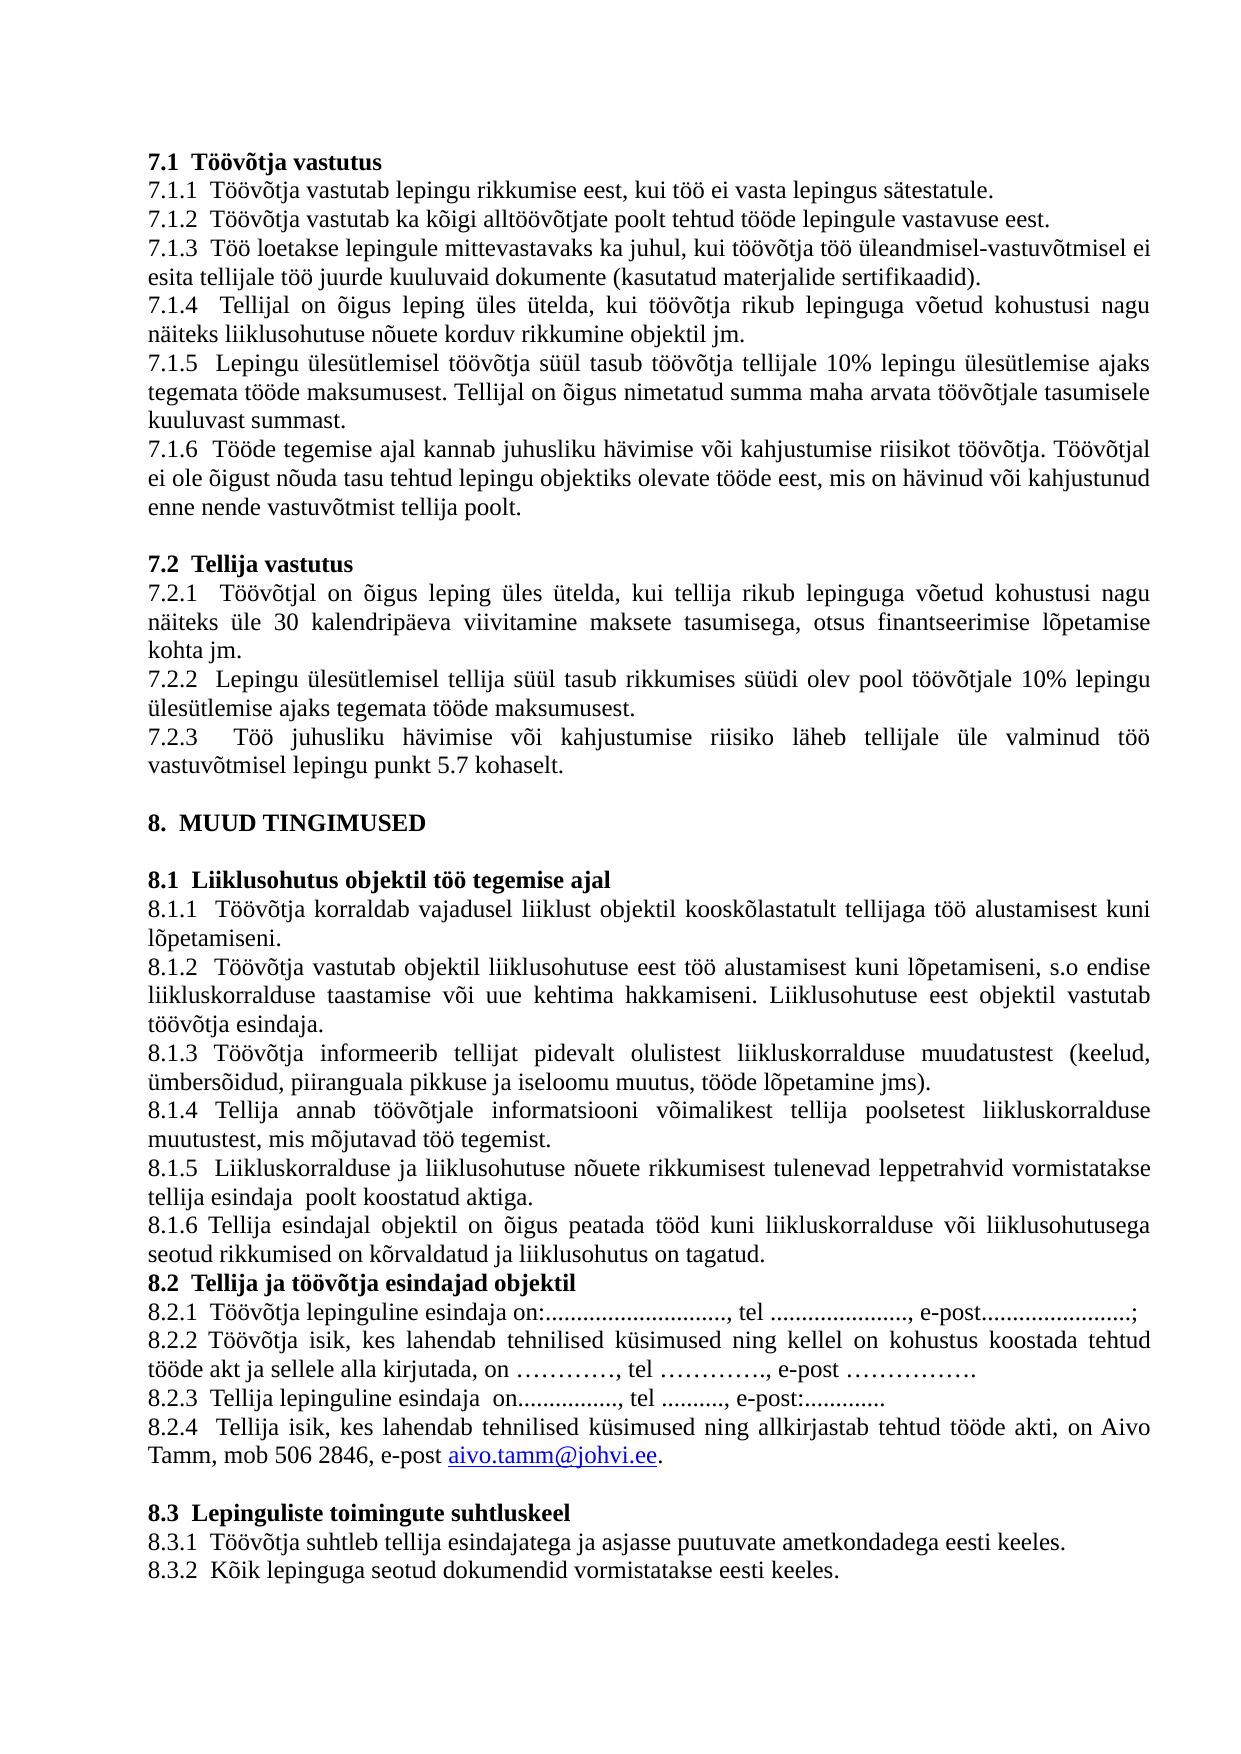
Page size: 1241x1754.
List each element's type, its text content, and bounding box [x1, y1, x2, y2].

text 7.1.3 Töö loetakse lepingule mittevastavaks ka juhul, kui töövõtja töö üleandmisel-vastuvõtmisel ei esita tellijale töö juurde kuuluvaid dokumente (kasutatud materjalide sertifikaadid). [148, 233, 1152, 291]
text 8.2.3 Tellija lepinguline esindaja on................, tel .........., e-post:............. [148, 1383, 1152, 1412]
text 8.1.5 Liikluskorralduse ja liiklusohutuse nõuete rikkumisest tulenevad leppetrahvid vormistatakse tellija esindaja poolt koostatud aktiga. [148, 1153, 1152, 1211]
text 8.1.2 Töövõtja vastutab objektil liiklusohutuse eest töö alustamisest kuni lõpetamiseni, s.o endise liikluskorralduse taastamise või uue kehtima hakkamiseni. Liiklusohutuse eest objektil vastutab töövõtja esindaja. [148, 952, 1152, 1038]
text 7.2.2 Lepingu ülesütlemisel tellija süül tasub rikkumises süüdi olev pool töövõtjale 10% lepingu ülesütlemise ajaks tegemata tööde maksumusest. [148, 664, 1152, 722]
text 8.1.1 Töövõtja korraldab vajadusel liiklust objektil kooskõlastatult tellijaga töö alustamisest kuni lõpetamiseni. [148, 894, 1152, 952]
text 7.1 Töövõtja vastutus [148, 147, 1152, 176]
text 8.2.4 Tellija isik, kes lahendab tehnilised küsimused ning allkirjastab tehtud tööde akti, on Aivo Tamm, mob 506 2846, e-post aivo.tamm@johvi.ee. [148, 1412, 1152, 1469]
text 7.2.3 Töö juhusliku hävimise või kahjustumise riisiko läheb tellijale üle valminud töö vastuvõtmisel lepingu punkt 5.7 kohaselt. [148, 722, 1152, 779]
text 7.1.6 Tööde tegemise ajal kannab juhusliku hävimise või kahjustumise riisikot töövõtja. Töövõtjal ei ole õigust nõuda tasu tehtud lepingu objektiks olevate tööde eest, mis on hävinud või kahjustunud enne nende vastuvõtmist tellija poolt. [148, 434, 1152, 521]
text 8.2 Tellija ja töövõtja esindajad objektil [148, 1268, 1152, 1297]
text 8.3.2 Kõik lepinguga seotud dokumendid vormistatakse eesti keeles. [148, 1556, 1152, 1584]
text 8.2.2 Töövõtja isik, kes lahendab tehnilised küsimused ning kellel on kohustus koostada tehtud tööde akt ja sellele alla kirjutada, on …………, tel …………., e-post ……………. [148, 1326, 1152, 1383]
text 8.1 Liiklusohutus objektil töö tegemise ajal [148, 866, 1152, 894]
text 8.1.6 Tellija esindajal objektil on õigus peatada tööd kuni liikluskorralduse või liiklusohutusega seotud rikkumised on kõrvaldatud ja liiklusohutus on tagatud. [148, 1211, 1152, 1268]
text 8.3.1 Töövõtja suhtleb tellija esindajatega ja asjasse puutuvate ametkondadega eesti keeles. [148, 1527, 1152, 1556]
text 8. MUUD TINGIMUSED [148, 808, 1152, 837]
text 7.2 Tellija vastutus [148, 549, 1152, 578]
text 8.1.3 Töövõtja informeerib tellijat pidevalt olulistest liikluskorralduse muudatustest (keelud, ümbersõidud, piiranguala pikkuse ja iseloomu muutus, tööde lõpetamine jms). [148, 1038, 1152, 1096]
text 7.1.1 Töövõtja vastutab lepingu rikkumise eest, kui töö ei vasta lepingus sätestatule. [148, 176, 1152, 204]
text 7.1.2 Töövõtja vastutab ka kõigi alltöövõtjate poolt tehtud tööde lepingule vastavuse eest. [148, 204, 1152, 233]
text 8.3 Lepinguliste toimingute suhtluskeel [148, 1498, 1152, 1527]
text 8.2.1 Töövõtja lepinguline esindaja on:............................., tel ......................, e-post........................; [148, 1297, 1152, 1326]
text 7.1.5 Lepingu ülesütlemisel töövõtja süül tasub töövõtja tellijale 10% lepingu ülesütlemise ajaks tegemata tööde maksumusest. Tellijal on õigus nimetatud summa maha arvata töövõtjale tasumisele kuuluvast summast. [148, 348, 1152, 434]
text 7.1.4 Tellijal on õigus leping üles ütelda, kui töövõtja rikub lepinguga võetud kohustusi nagu näiteks liiklusohutuse nõuete korduv rikkumine objektil jm. [148, 291, 1152, 348]
text 8.1.4 Tellija annab töövõtjale informatsiooni võimalikest tellija poolsetest liikluskorralduse muutustest, mis mõjutavad töö tegemist. [148, 1096, 1152, 1153]
text 7.2.1 Töövõtjal on õigus leping üles ütelda, kui tellija rikub lepinguga võetud kohustusi nagu näiteks üle 30 kalendripäeva viivitamine maksete tasumisega, otsus finantseerimise lõpetamise kohta jm. [148, 578, 1152, 664]
